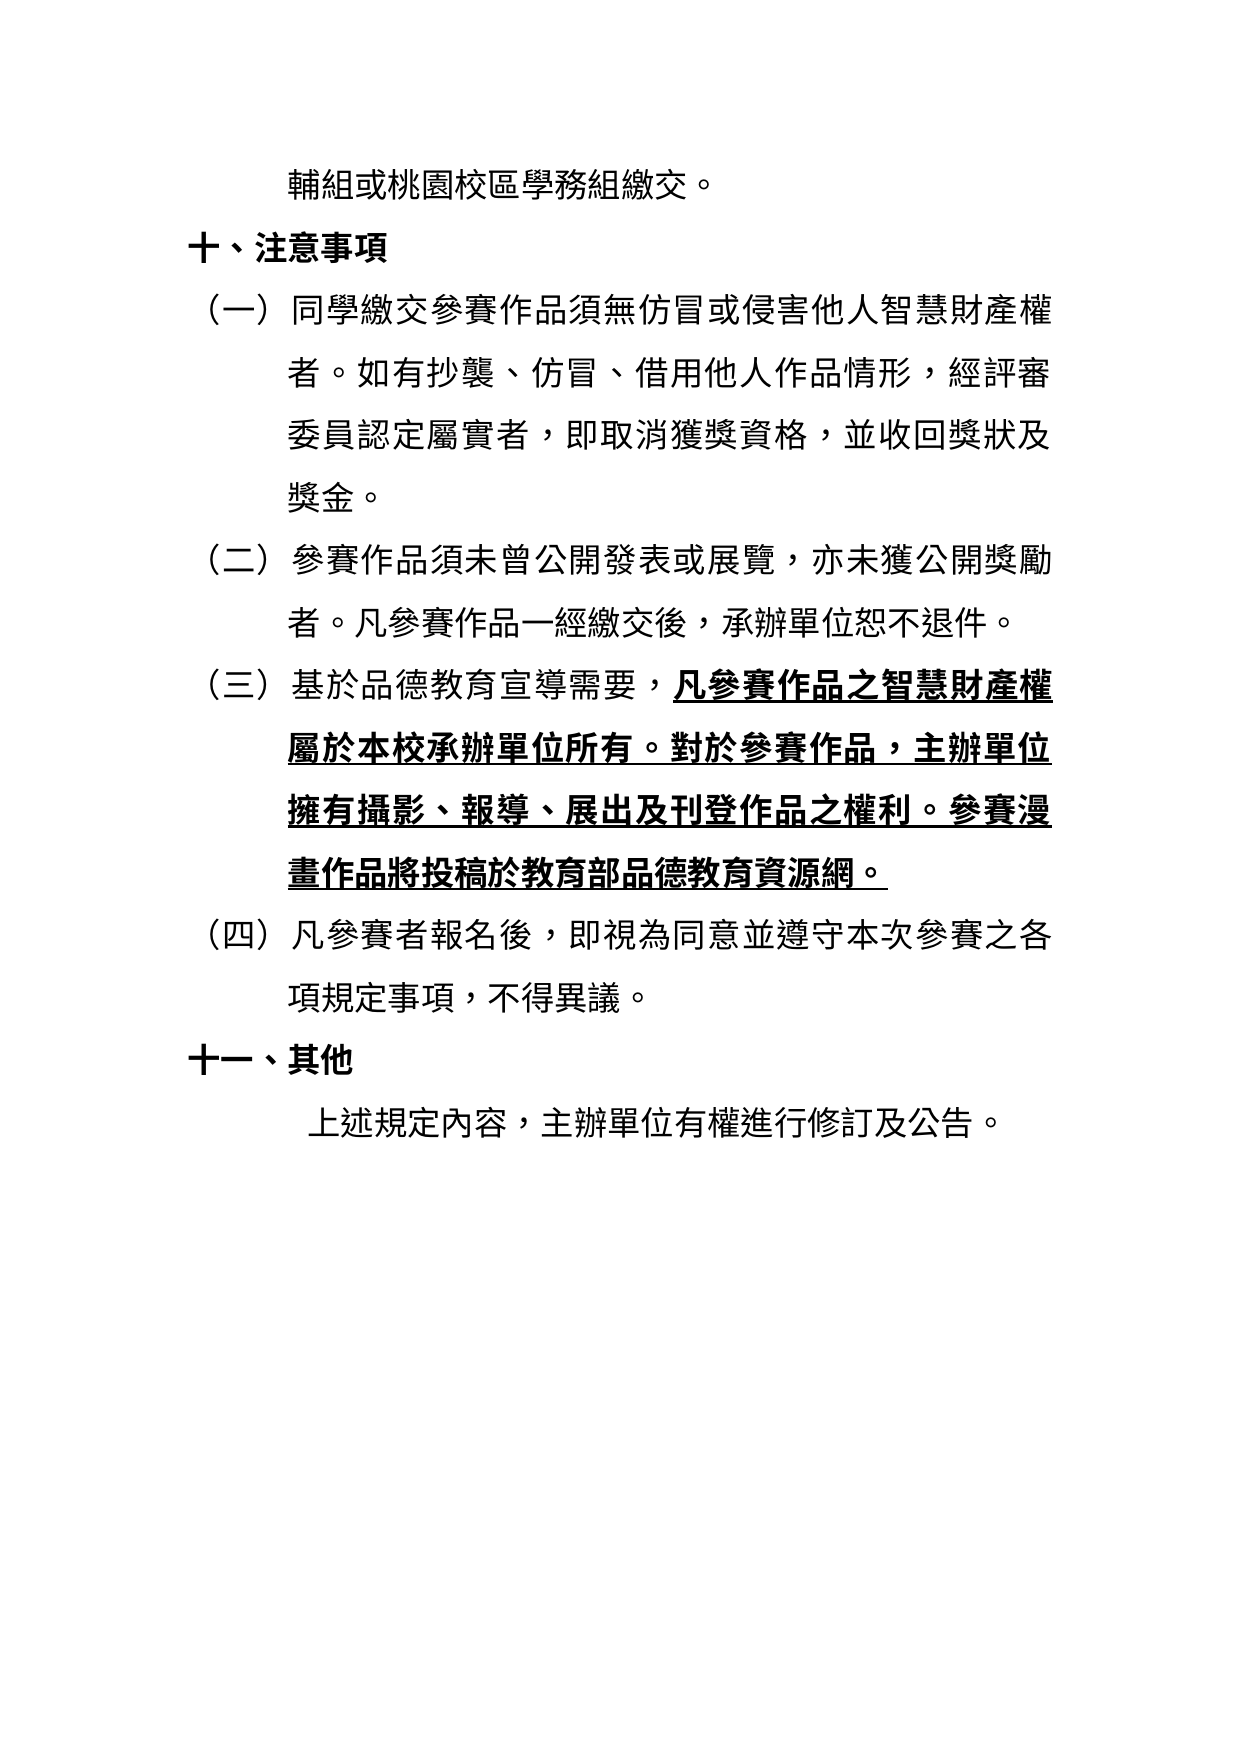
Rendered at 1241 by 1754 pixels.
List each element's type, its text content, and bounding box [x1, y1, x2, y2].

text （二）參賽作品須未曾公開發表或展覽，亦未獲公開獎勵者。凡參賽作品一經繳交後，承辦單位恕不退件。 [187, 517, 1053, 642]
text 十一、其他 [187, 1017, 1053, 1079]
text 上述規定內容，主辦單位有權進行修訂及公告。 [187, 1079, 1053, 1142]
text 輔組或桃園校區學務組繳交。 [187, 142, 1053, 204]
text （四）凡參賽者報名後，即視為同意並遵守本次參賽之各項規定事項，不得異議。 [187, 892, 1053, 1017]
text 十、注意事項 [187, 204, 1053, 267]
text （三）基於品德教育宣導需要，凡參賽作品之智慧財產權屬於本校承辦單位所有。對於參賽作品，主辦單位擁有攝影、報導、展出及刊登作品之權利。參賽漫畫作品將投稿於教育部品德教育資源網。 [187, 642, 1053, 892]
text （一）同學繳交參賽作品須無仿冒或侵害他人智慧財產權者。如有抄襲、仿冒、借用他人作品情形，經評審委員認定屬實者，即取消獲獎資格，並收回獎狀及獎金。 [187, 267, 1053, 517]
